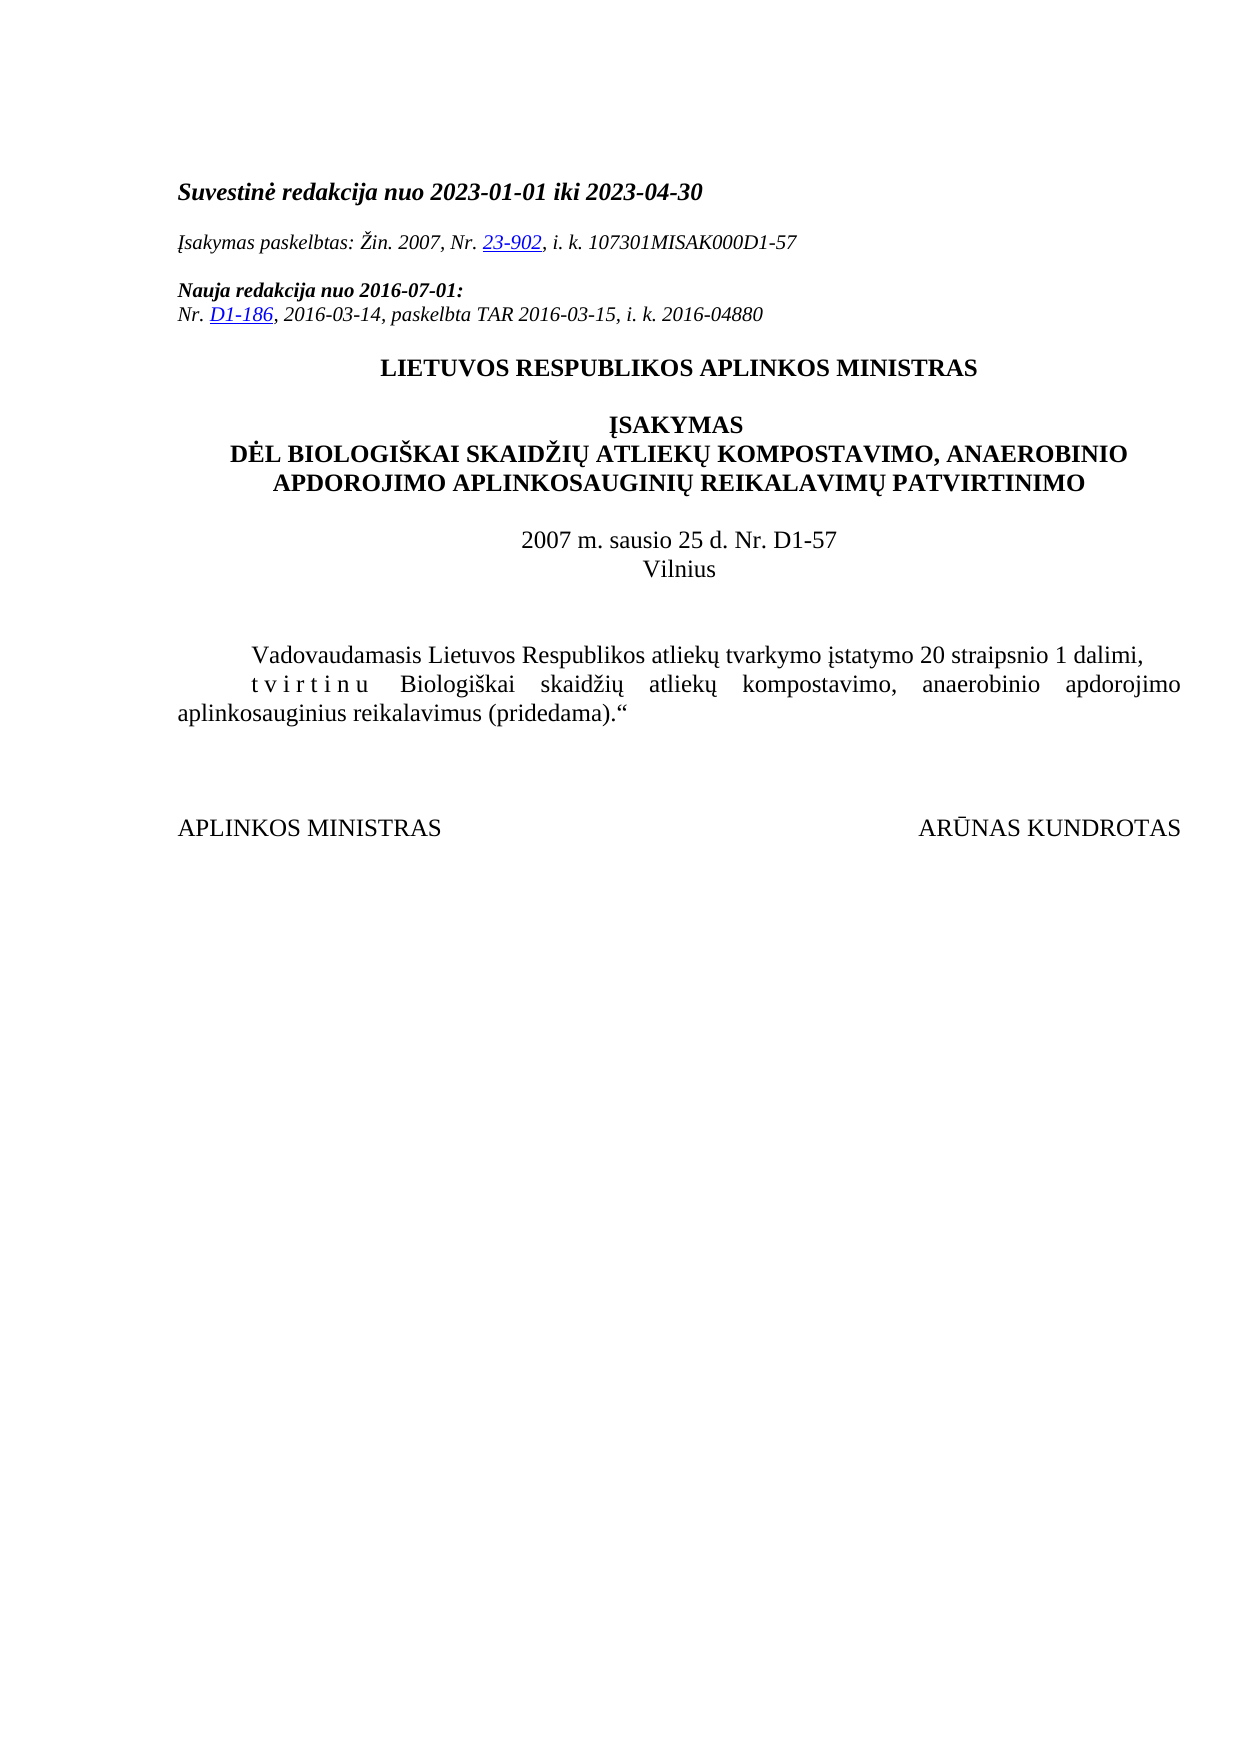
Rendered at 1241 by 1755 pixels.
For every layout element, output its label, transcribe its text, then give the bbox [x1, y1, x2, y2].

text Nauja redakcija nuo 2016-07-01: [177, 278, 1181, 302]
text APLINKOS MINISTRAS ARŪNAS KUNDROTAS [177, 813, 1181, 841]
text Vilnius [177, 554, 1181, 583]
text Įsakymas paskelbtas: Žin. 2007, Nr. 23-902, i. k. 107301MISAK000D1-57 [177, 230, 1181, 254]
text 2007 m. sausio 25 d. Nr. D1-57 [177, 525, 1181, 554]
text Vadovaudamasis Lietuvos Respublikos atliekų tvarkymo įstatymo 20 straipsnio 1 dalimi, [177, 640, 1181, 669]
text tvirtinu Biologiškai skaidžių atliekų kompostavimo, anaerobinio apdorojimo aplinkosauginius reikalavimus (pridedama).“ [177, 669, 1181, 726]
text DĖL BIOLOGIŠKAI SKAIDŽIŲ ATLIEKŲ KOMPOSTAVIMO, ANAEROBINIO APDOROJIMO APLINKOSAUGINIŲ REIKALAVIMŲ PATVIRTINIMO [177, 439, 1181, 496]
text Nr. D1-186, 2016-03-14, paskelbta TAR 2016-03-15, i. k. 2016-04880 [177, 302, 1181, 326]
text ĮSAKYMAS [177, 410, 1181, 439]
text LIETUVOS RESPUBLIKOS APLINKOS MINISTRAS [177, 353, 1181, 381]
text Suvestinė redakcija nuo 2023-01-01 iki 2023-04-30 [177, 177, 1181, 206]
